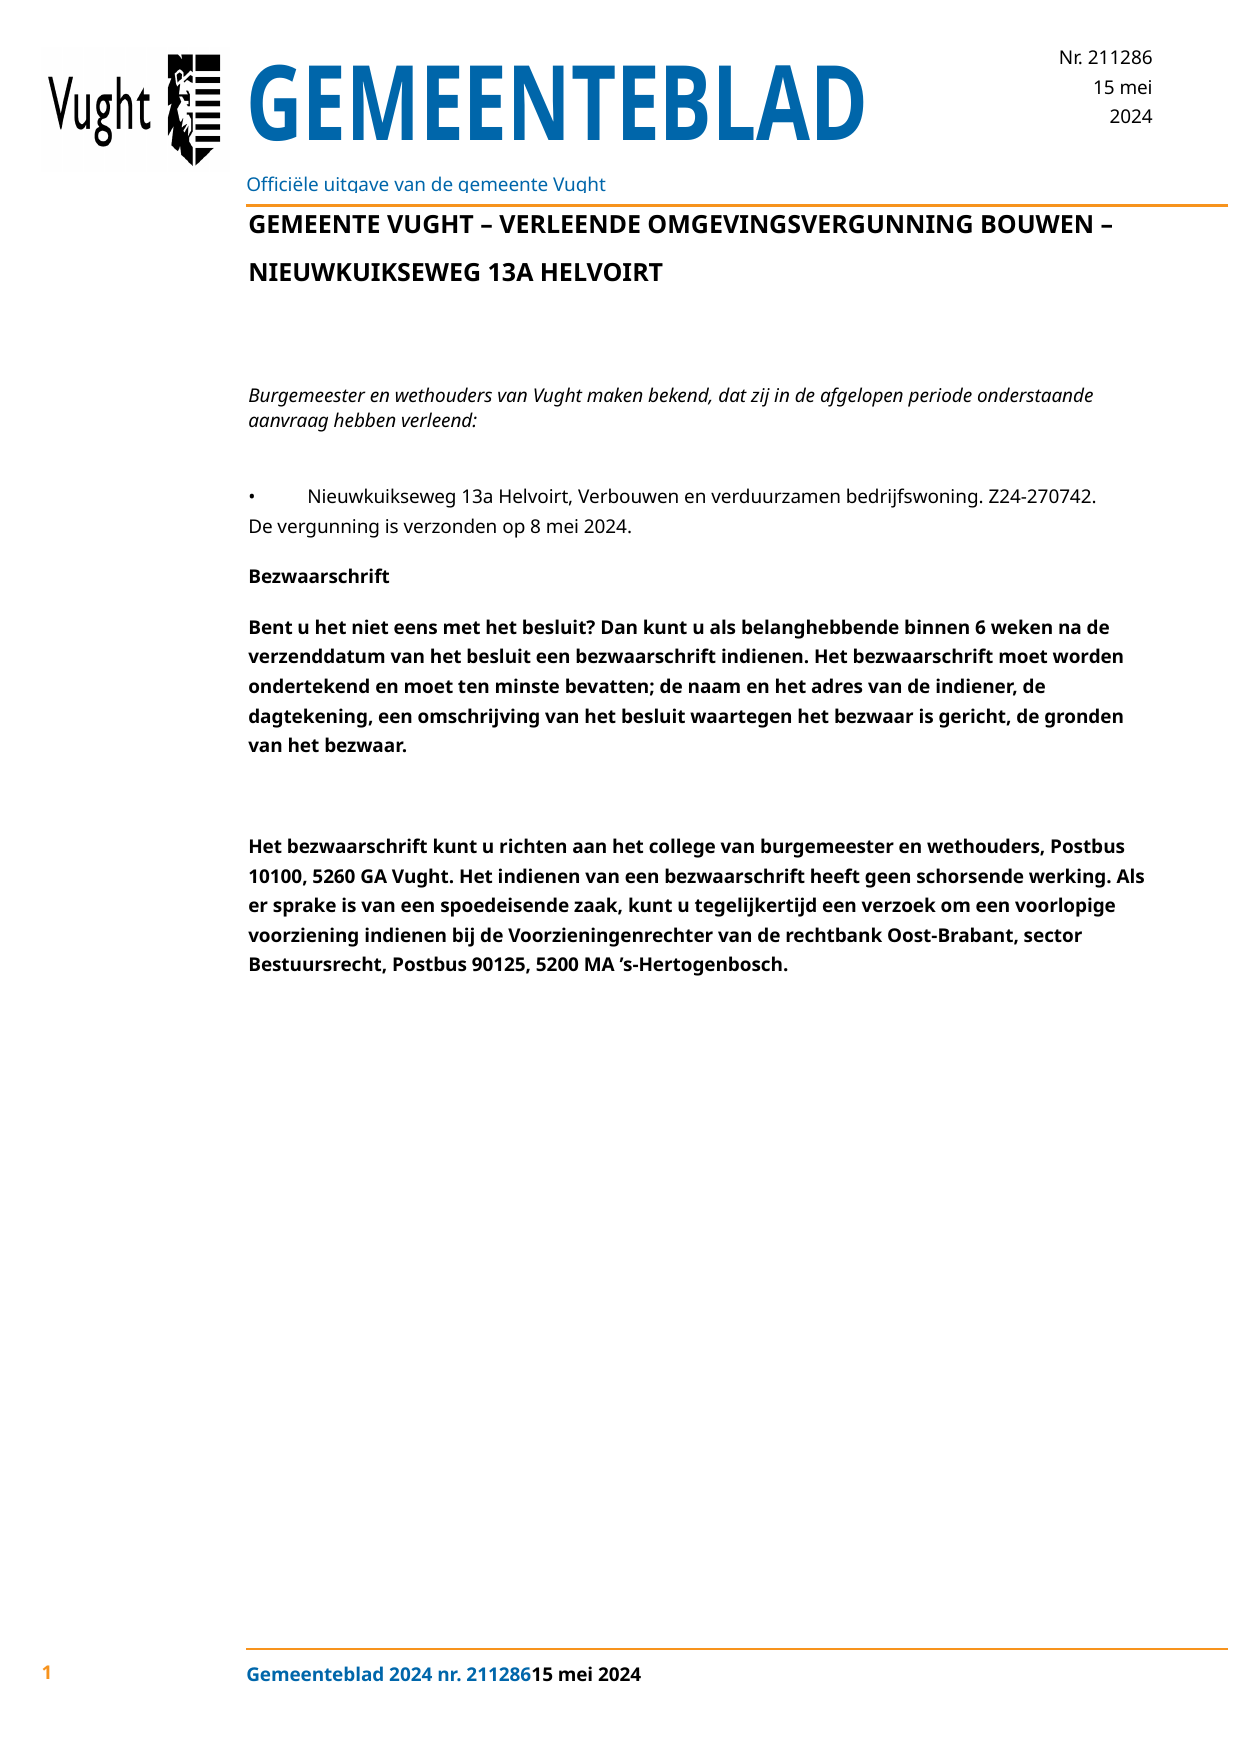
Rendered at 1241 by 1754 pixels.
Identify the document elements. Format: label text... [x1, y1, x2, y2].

text Het bezwaarschrift kunt u richten aan het college van burgemeester en wethouders, Postbus 10100, 5260 GA Vught. Het indienen van een bezwaarschrift heeft geen schorsende werking. Als er sprake is van een spoedeisende zaak, kunt u tegelijkertijd een verzoek om een voorlopige voorziening indienen bij de Voorzieningenrechter van de rechtbank Oost-Brabant, sector Bestuursrecht, Postbus 90125, 5200 MA ’s-Hertogenbosch. [248, 833, 1152, 977]
list Nieuwkuikseweg 13a Helvoirt, Verbouwen en verduurzamen bedrijfswoning. Z24-270742. [248, 484, 1152, 509]
picture [41, 47, 231, 172]
text Burgemeester en wethouders van Vught maken bekend, dat zij in de afgelopen periode onderstaande aanvraag hebben verleend: [248, 382, 1152, 433]
text Bent u het niet eens met het besluit? Dan kunt u als belanghebbende binnen 6 weken na de verzenddatum van het besluit een bezwaarschrift indienen. Het bezwaarschrift moet worden ondertekend en moet ten minste bevatten; de naam en het adres van de indiener, de dagtekening, een omschrijving van het besluit waartegen het bezwaar is gericht, de gronden van het bezwaar. [248, 614, 1152, 758]
text Bezwaarschrift [248, 564, 1152, 589]
text GEMEENTE VUGHT – VERLEENDE OMGEVINGSVERGUNNING BOUWEN – NIEUWKUIKSEWEG 13A HELVOIRT [248, 207, 1152, 288]
text De vergunning is verzonden op 8 mei 2024. [248, 513, 1152, 539]
